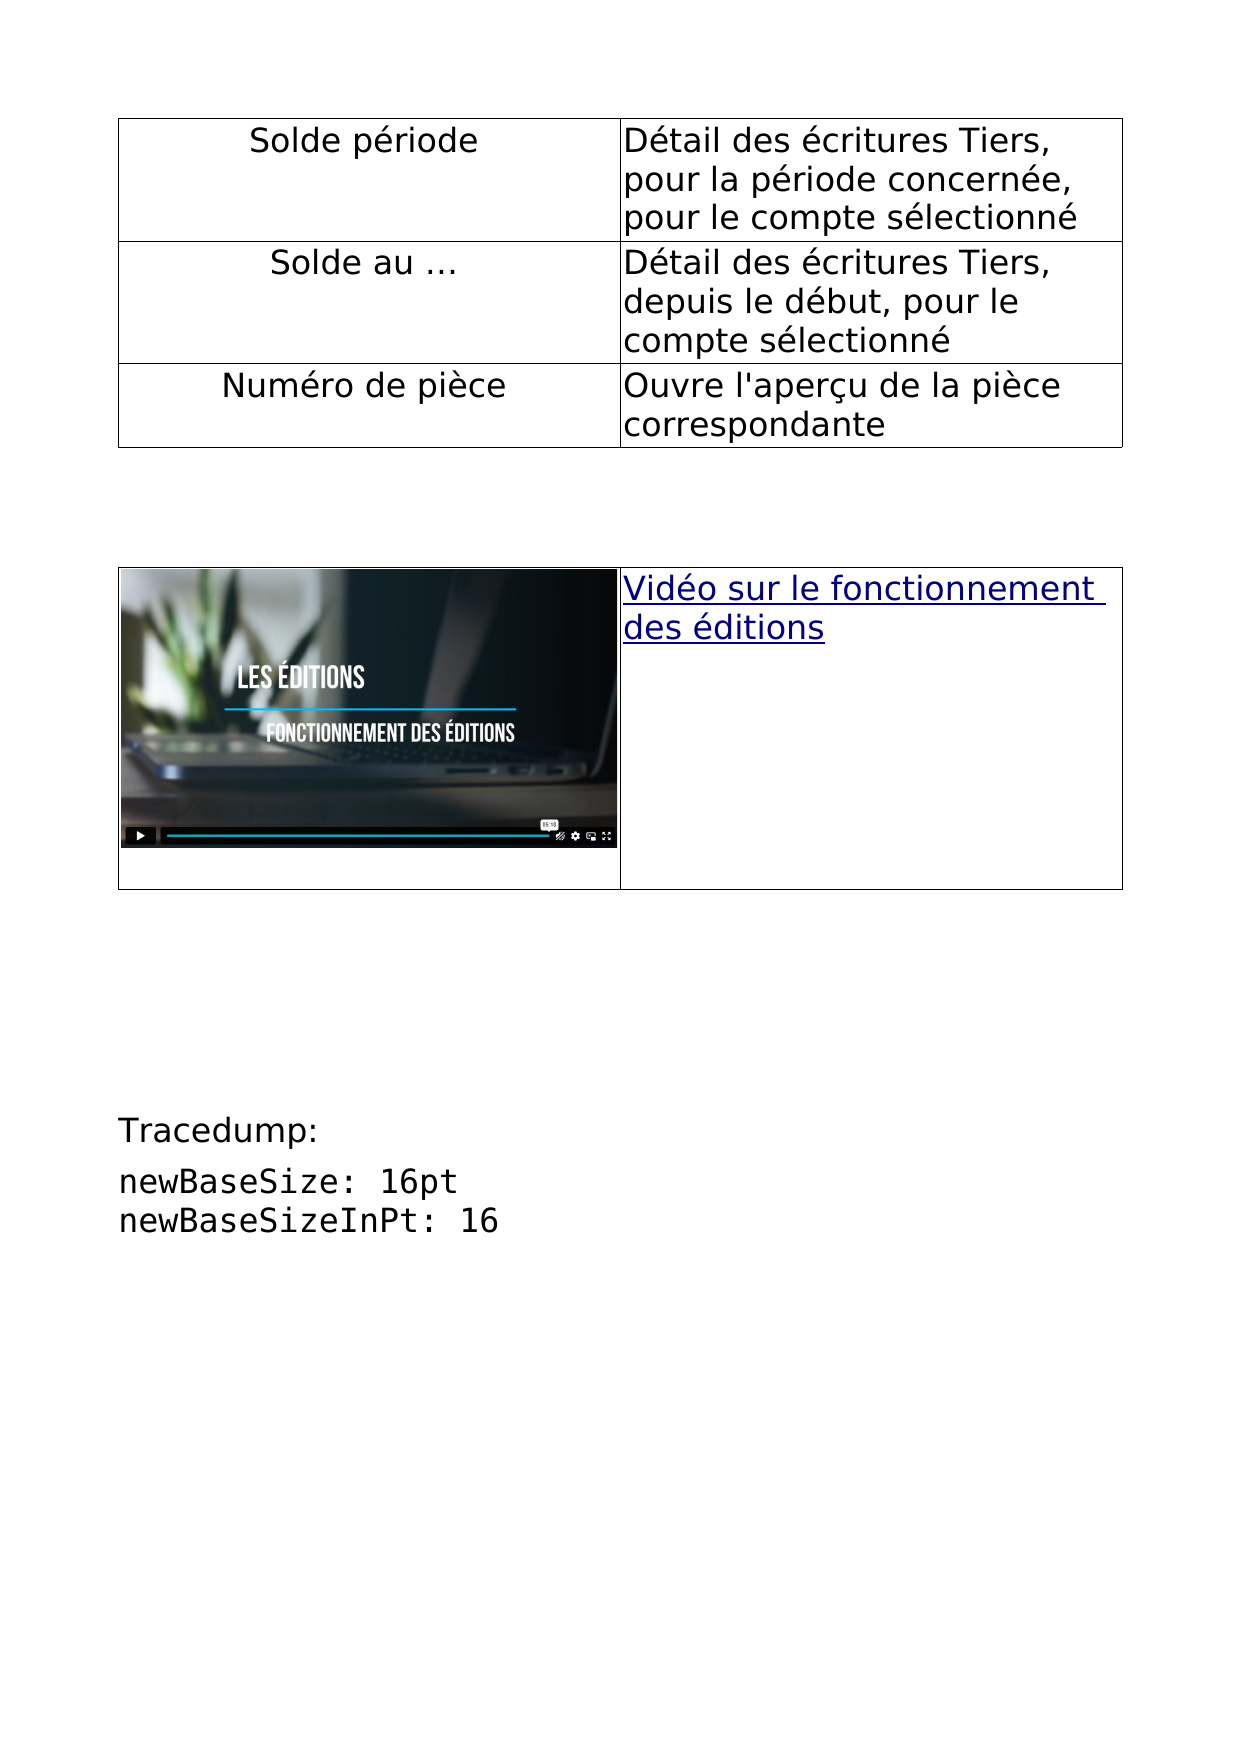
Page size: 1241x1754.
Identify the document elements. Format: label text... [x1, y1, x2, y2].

table_cell Solde au … [119, 242, 620, 363]
text newBaseSize: 16pt newBaseSizeInPt: 16 [118, 1162, 1122, 1240]
table_header [119, 568, 620, 889]
table_cell Ouvre l'aperçu de la pièce correspondante [621, 364, 1122, 447]
table_cell Détail des écritures Tiers, pour la période concernée, pour le compte sélectionné [621, 119, 1122, 241]
table_cell Numéro de pièce [119, 364, 620, 447]
text Tracedump: [118, 1072, 1122, 1150]
picture [121, 569, 618, 848]
table_cell Solde période [119, 119, 620, 241]
table_cell Détail des écritures Tiers, depuis le début, pour le compte sélectionné [621, 242, 1122, 363]
table_header Vidéo sur le fonctionnement des éditions [621, 568, 1122, 889]
